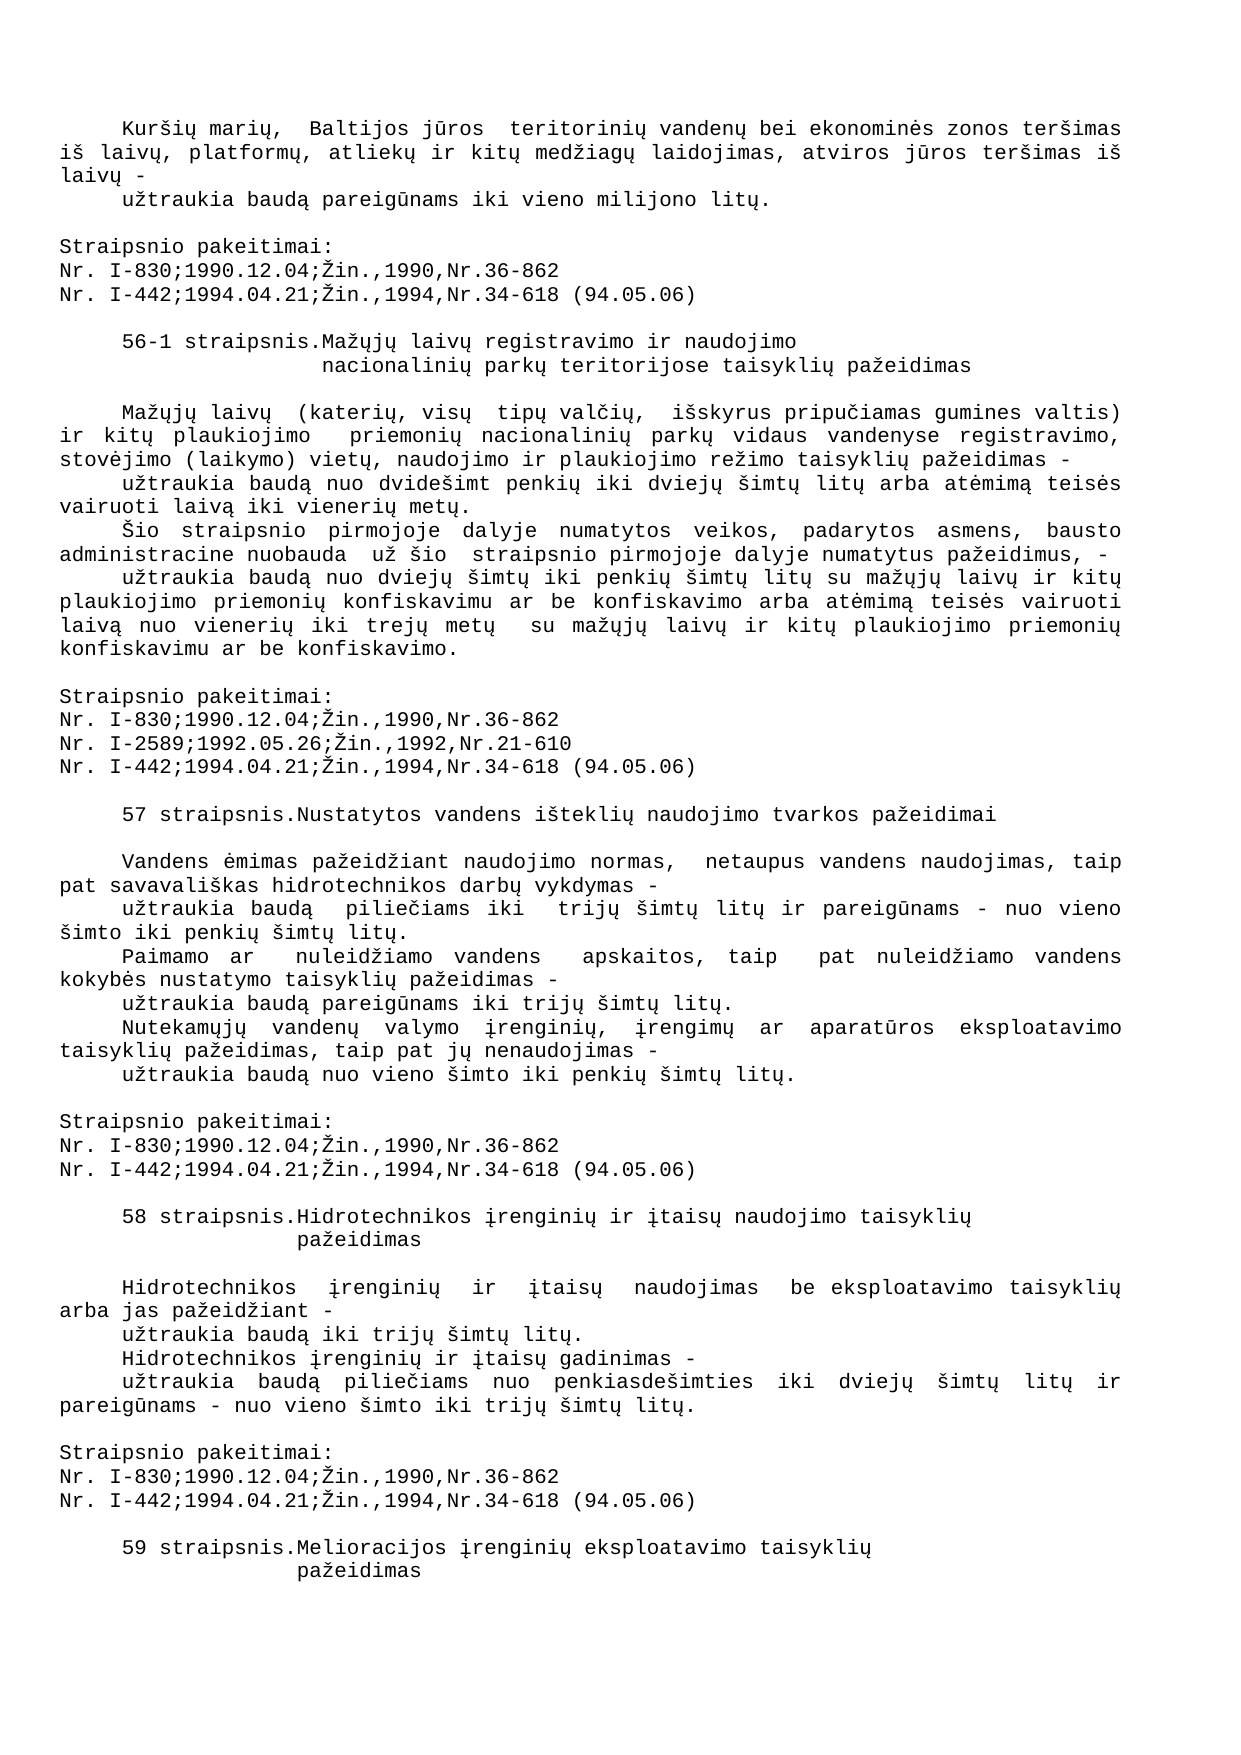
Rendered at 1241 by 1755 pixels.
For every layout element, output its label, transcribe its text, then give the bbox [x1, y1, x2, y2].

text Straipsnio pakeitimai: [59, 236, 1122, 260]
text Nr. I-442;1994.04.21;Žin.,1994,Nr.34-618 (94.05.06) [59, 757, 1122, 780]
text užtraukia baudą nuo dviejų šimtų iki penkių šimtų litų su mažųjų laivų ir kitų plaukiojimo priemonių konfiskavimu ar be konfiskavimo arba atėmimą teisės vairuoti laivą nuo vienerių iki trejų metų su mažųjų laivų ir kitų plaukiojimo priemonių konfiskavimu ar be konfiskavimo. [59, 567, 1122, 662]
text Kuršių marių, Baltijos jūros teritorinių vandenų bei ekonominės zonos teršimas iš laivų, platformų, atliekų ir kitų medžiagų laidojimas, atviros jūros teršimas iš laivų - [59, 118, 1122, 189]
text Nr. I-830;1990.12.04;Žin.,1990,Nr.36-862 [59, 1466, 1122, 1489]
text Nr. I-830;1990.12.04;Žin.,1990,Nr.36-862 [59, 260, 1122, 284]
text užtraukia baudą pareigūnams iki trijų šimtų litų. [59, 993, 1122, 1017]
text Paimamo ar nuleidžiamo vandens apskaitos, taip pat nuleidžiamo vandens kokybės nustatymo taisyklių pažeidimas - [59, 946, 1122, 993]
text nacionalinių parkų teritorijose taisyklių pažeidimas [59, 354, 1122, 378]
text Nr. I-442;1994.04.21;Žin.,1994,Nr.34-618 (94.05.06) [59, 1158, 1122, 1182]
text užtraukia baudą piliečiams iki trijų šimtų litų ir pareigūnams - nuo vieno šimto iki penkių šimtų litų. [59, 898, 1122, 946]
text Straipsnio pakeitimai: [59, 1442, 1122, 1466]
text Nr. I-442;1994.04.21;Žin.,1994,Nr.34-618 (94.05.06) [59, 284, 1122, 307]
text užtraukia baudą iki trijų šimtų litų. [59, 1324, 1122, 1348]
text 59 straipsnis.Melioracijos įrenginių eksploatavimo taisyklių [59, 1537, 1122, 1561]
text Hidrotechnikos įrenginių ir įtaisų naudojimas be eksploatavimo taisyklių arba jas pažeidžiant - [59, 1277, 1122, 1324]
text Šio straipsnio pirmojoje dalyje numatytos veikos, padarytos asmens, bausto administracine nuobauda už šio straipsnio pirmojoje dalyje numatytus pažeidimus, - [59, 520, 1122, 567]
text Nr. I-830;1990.12.04;Žin.,1990,Nr.36-862 [59, 709, 1122, 733]
text Vandens ėmimas pažeidžiant naudojimo normas, netaupus vandens naudojimas, taip pat savavališkas hidrotechnikos darbų vykdymas - [59, 851, 1122, 898]
text Nr. I-2589;1992.05.26;Žin.,1992,Nr.21-610 [59, 733, 1122, 757]
text užtraukia baudą pareigūnams iki vieno milijono litų. [59, 189, 1122, 213]
text 57 straipsnis.Nustatytos vandens išteklių naudojimo tvarkos pažeidimai [59, 804, 1122, 827]
text pažeidimas [59, 1561, 1122, 1584]
text 58 straipsnis.Hidrotechnikos įrenginių ir įtaisų naudojimo taisyklių [59, 1206, 1122, 1229]
text užtraukia baudą nuo vieno šimto iki penkių šimtų litų. [59, 1064, 1122, 1088]
text Mažųjų laivų (katerių, visų tipų valčių, išskyrus pripučiamas gumines valtis) ir kitų plaukiojimo priemonių nacionalinių parkų vidaus vandenyse registravimo, stovėjimo (laikymo) vietų, naudojimo ir plaukiojimo režimo taisyklių pažeidimas - [59, 402, 1122, 473]
text Nr. I-830;1990.12.04;Žin.,1990,Nr.36-862 [59, 1135, 1122, 1158]
text Nutekamųjų vandenų valymo įrenginių, įrengimų ar aparatūros eksploatavimo taisyklių pažeidimas, taip pat jų nenaudojimas - [59, 1017, 1122, 1064]
text Hidrotechnikos įrenginių ir įtaisų gadinimas - [59, 1348, 1122, 1371]
text užtraukia baudą piliečiams nuo penkiasdešimties iki dviejų šimtų litų ir pareigūnams - nuo vieno šimto iki trijų šimtų litų. [59, 1371, 1122, 1419]
text pažeidimas [59, 1229, 1122, 1253]
text užtraukia baudą nuo dvidešimt penkių iki dviejų šimtų litų arba atėmimą teisės vairuoti laivą iki vienerių metų. [59, 473, 1122, 520]
text Straipsnio pakeitimai: [59, 1111, 1122, 1135]
text 56-1 straipsnis.Mažųjų laivų registravimo ir naudojimo [59, 331, 1122, 354]
text Straipsnio pakeitimai: [59, 686, 1122, 709]
text Nr. I-442;1994.04.21;Žin.,1994,Nr.34-618 (94.05.06) [59, 1489, 1122, 1513]
